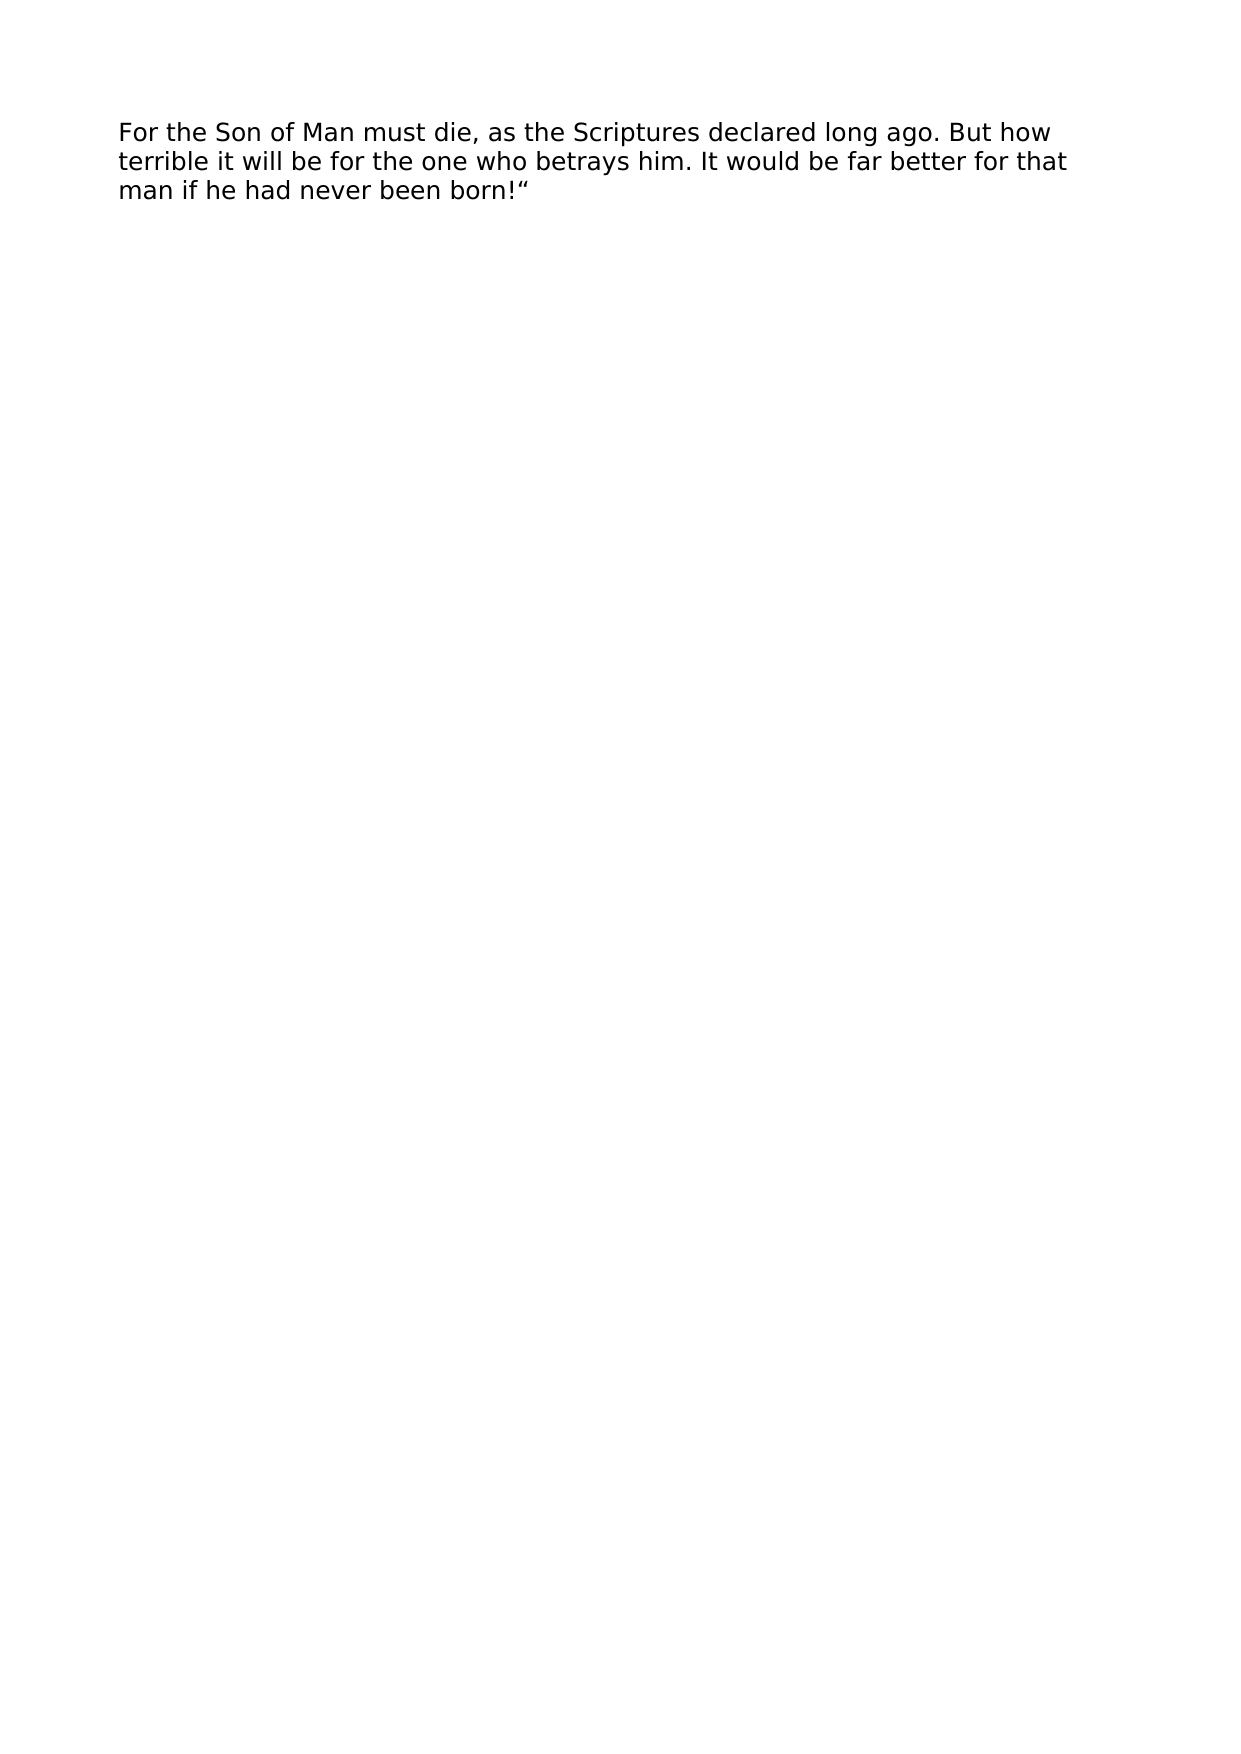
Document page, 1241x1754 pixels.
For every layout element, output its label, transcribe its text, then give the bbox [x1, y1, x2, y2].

text For the Son of Man must die, as the Scriptures declared long ago. But how terrible it will be for the one who betrays him. It would be far better for that man if he had never been born!“ [118, 118, 1122, 206]
